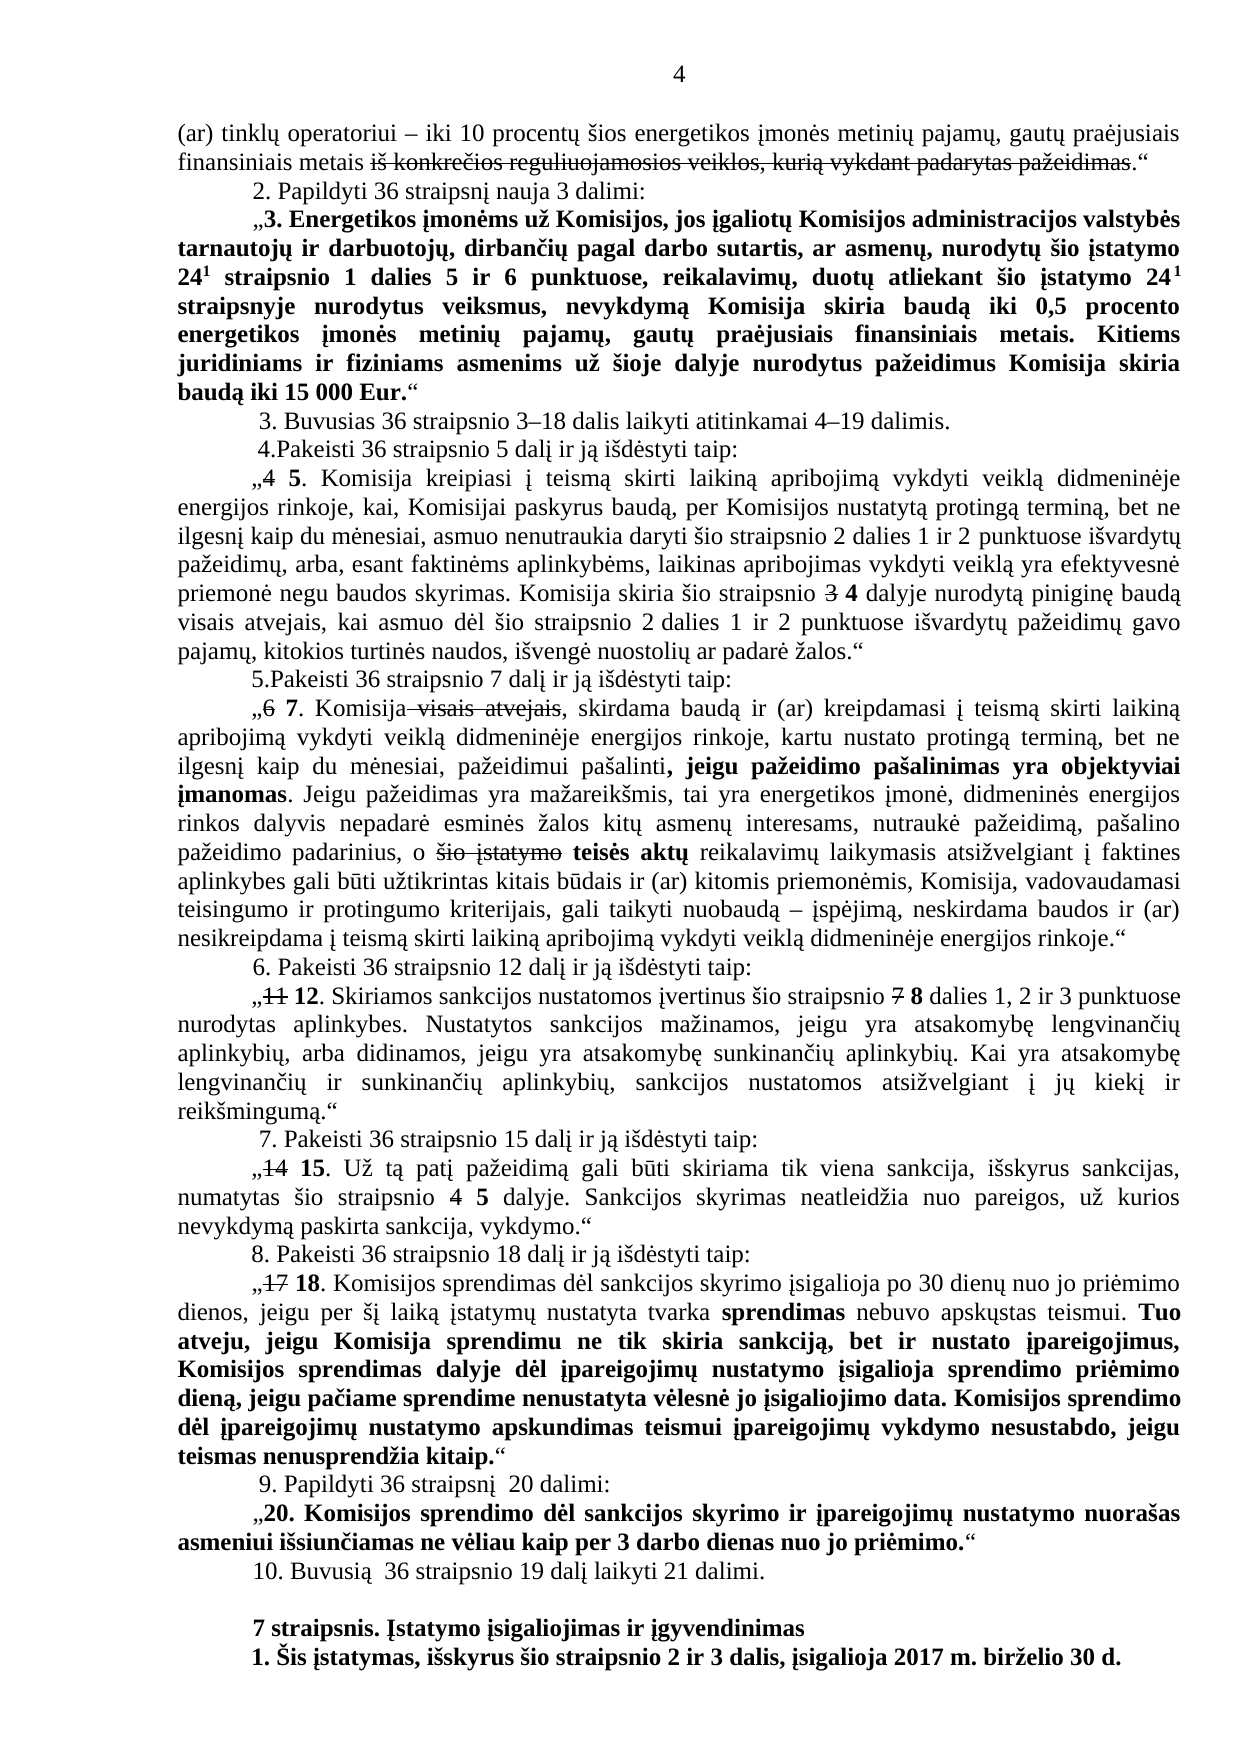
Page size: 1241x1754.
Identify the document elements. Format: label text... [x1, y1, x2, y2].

text 8. Pakeisti 36 straipsnio 18 dalį ir ją išdėstyti taip: [177, 1239, 1181, 1268]
text 3. Buvusias 36 straipsnio 3–18 dalis laikyti atitinkamai 4–19 dalimis. [177, 406, 1181, 434]
text „14 15. Už tą patį pažeidimą gali būti skiriama tik viena sankcija, išskyrus sankcijas, numatytas šio straipsnio 4 5 dalyje. Sankcijos skyrimas neatleidžia nuo pareigos, už kurios nevykdymą paskirta sankcija, vykdymo.“ [177, 1153, 1181, 1239]
text „17 18. Komisijos sprendimas dėl sankcijos skyrimo įsigalioja po 30 dienų nuo jo priėmimo dienos, jeigu per šį laiką įstatymų nustatyta tvarka sprendimas nebuvo apskųstas teismui. Tuo atveju, jeigu Komisija sprendimu ne tik skiria sankciją, bet ir nustato įpareigojimus, Komisijos sprendimas dalyje dėl įpareigojimų nustatymo įsigalioja sprendimo priėmimo dieną, jeigu pačiame sprendime nenustatyta vėlesnė jo įsigaliojimo data. Komisijos sprendimo dėl įpareigojimų nustatymo apskundimas teismui įpareigojimų vykdymo nesustabdo, jeigu teismas nenusprendžia kitaip.“ [177, 1268, 1181, 1469]
text 7 straipsnis. Įstatymo įsigaliojimas ir įgyvendinimas [215, 1613, 1181, 1642]
text „3. Energetikos įmonėms už Komisijos, jos įgaliotų Komisijos administracijos valstybės tarnautojų ir darbuotojų, dirbančių pagal darbo sutartis, ar asmenų, nurodytų šio įstatymo 241 straipsnio 1 dalies 5 ir 6 punktuose, reikalavimų, duotų atliekant šio įstatymo 241 straipsnyje nurodytus veiksmus, nevykdymą Komisija skiria baudą iki 0,5 procento energetikos įmonės metinių pajamų, gautų praėjusiais finansiniais metais. Kitiems juridiniams ir fiziniams asmenims už šioje dalyje nurodytus pažeidimus Komisija skiria baudą iki 15 000 Eur.“ [177, 204, 1181, 406]
text „6 7. Komisija visais atvejais, skirdama baudą ir (ar) kreipdamasi į teismą skirti laikiną apribojimą vykdyti veiklą didmeninėje energijos rinkoje, kartu nustato protingą terminą, bet ne ilgesnį kaip du mėnesiai, pažeidimui pašalinti, jeigu pažeidimo pašalinimas yra objektyviai įmanomas. Jeigu pažeidimas yra mažareikšmis, tai yra energetikos įmonė, didmeninės energijos rinkos dalyvis nepadarė esminės žalos kitų asmenų interesams, nutraukė pažeidimą, pašalino pažeidimo padarinius, o šio įstatymo teisės aktų reikalavimų laikymasis atsižvelgiant į faktines aplinkybes gali būti užtikrintas kitais būdais ir (ar) kitomis priemonėmis, Komisija, vadovaudamasi teisingumo ir protingumo kriterijais, gali taikyti nuobaudą – įspėjimą, neskirdama baudos ir (ar) nesikreipdama į teismą skirti laikiną apribojimą vykdyti veiklą didmeninėje energijos rinkoje.“ [177, 693, 1181, 952]
text 2. Papildyti 36 straipsnį nauja 3 dalimi: [177, 176, 1181, 204]
text 6. Pakeisti 36 straipsnio 12 dalį ir ją išdėstyti taip: [177, 952, 1181, 981]
text 1. Šis įstatymas, išskyrus šio straipsnio 2 ir 3 dalis, įsigalioja 2017 m. birželio 30 d. [251, 1642, 1181, 1671]
text 5.Pakeisti 36 straipsnio 7 dalį ir ją išdėstyti taip: [177, 664, 1181, 693]
text „4 5. Komisija kreipiasi į teismą skirti laikiną apribojimą vykdyti veiklą didmeninėje energijos rinkoje, kai, Komisijai paskyrus baudą, per Komisijos nustatytą protingą terminą, bet ne ilgesnį kaip du mėnesiai, asmuo nenutraukia daryti šio straipsnio 2 dalies 1 ir 2 punktuose išvardytų pažeidimų, arba, esant faktinėms aplinkybėms, laikinas apribojimas vykdyti veiklą yra efektyvesnė priemonė negu baudos skyrimas. Komisija skiria šio straipsnio 3 4 dalyje nurodytą piniginę baudą visais atvejais, kai asmuo dėl šio straipsnio 2 dalies 1 ir 2 punktuose išvardytų pažeidimų gavo pajamų, kitokios turtinės naudos, išvengė nuostolių ar padarė žalos.“ [177, 463, 1181, 664]
text „20. Komisijos sprendimo dėl sankcijos skyrimo ir įpareigojimų nustatymo nuorašas asmeniui išsiunčiamas ne vėliau kaip per 3 darbo dienas nuo jo priėmimo.“ [177, 1498, 1181, 1556]
text 4.Pakeisti 36 straipsnio 5 dalį ir ją išdėstyti taip: [251, 434, 1181, 463]
text 10. Buvusią 36 straipsnio 19 dalį laikyti 21 dalimi. [177, 1556, 1181, 1584]
text „11 12. Skiriamos sankcijos nustatomos įvertinus šio straipsnio 7 8 dalies 1, 2 ir 3 punktuose nurodytas aplinkybes. Nustatytos sankcijos mažinamos, jeigu yra atsakomybę lengvinančių aplinkybių, arba didinamos, jeigu yra atsakomybę sunkinančių aplinkybių. Kai yra atsakomybę lengvinančių ir sunkinančių aplinkybių, sankcijos nustatomos atsižvelgiant į jų kiekį ir reikšmingumą.“ [177, 981, 1181, 1124]
text 7. Pakeisti 36 straipsnio 15 dalį ir ją išdėstyti taip: [177, 1124, 1181, 1153]
text 9. Papildyti 36 straipsnį 20 dalimi: [177, 1469, 1181, 1498]
list (ar) tinklų operatoriui – iki 10 procentų šios energetikos įmonės metinių pajamų, gautų praėjusiais finansiniais metais iš konkrečios reguliuojamosios veiklos, kurią vykdant padarytas pažeidimas.“ [177, 118, 1181, 176]
